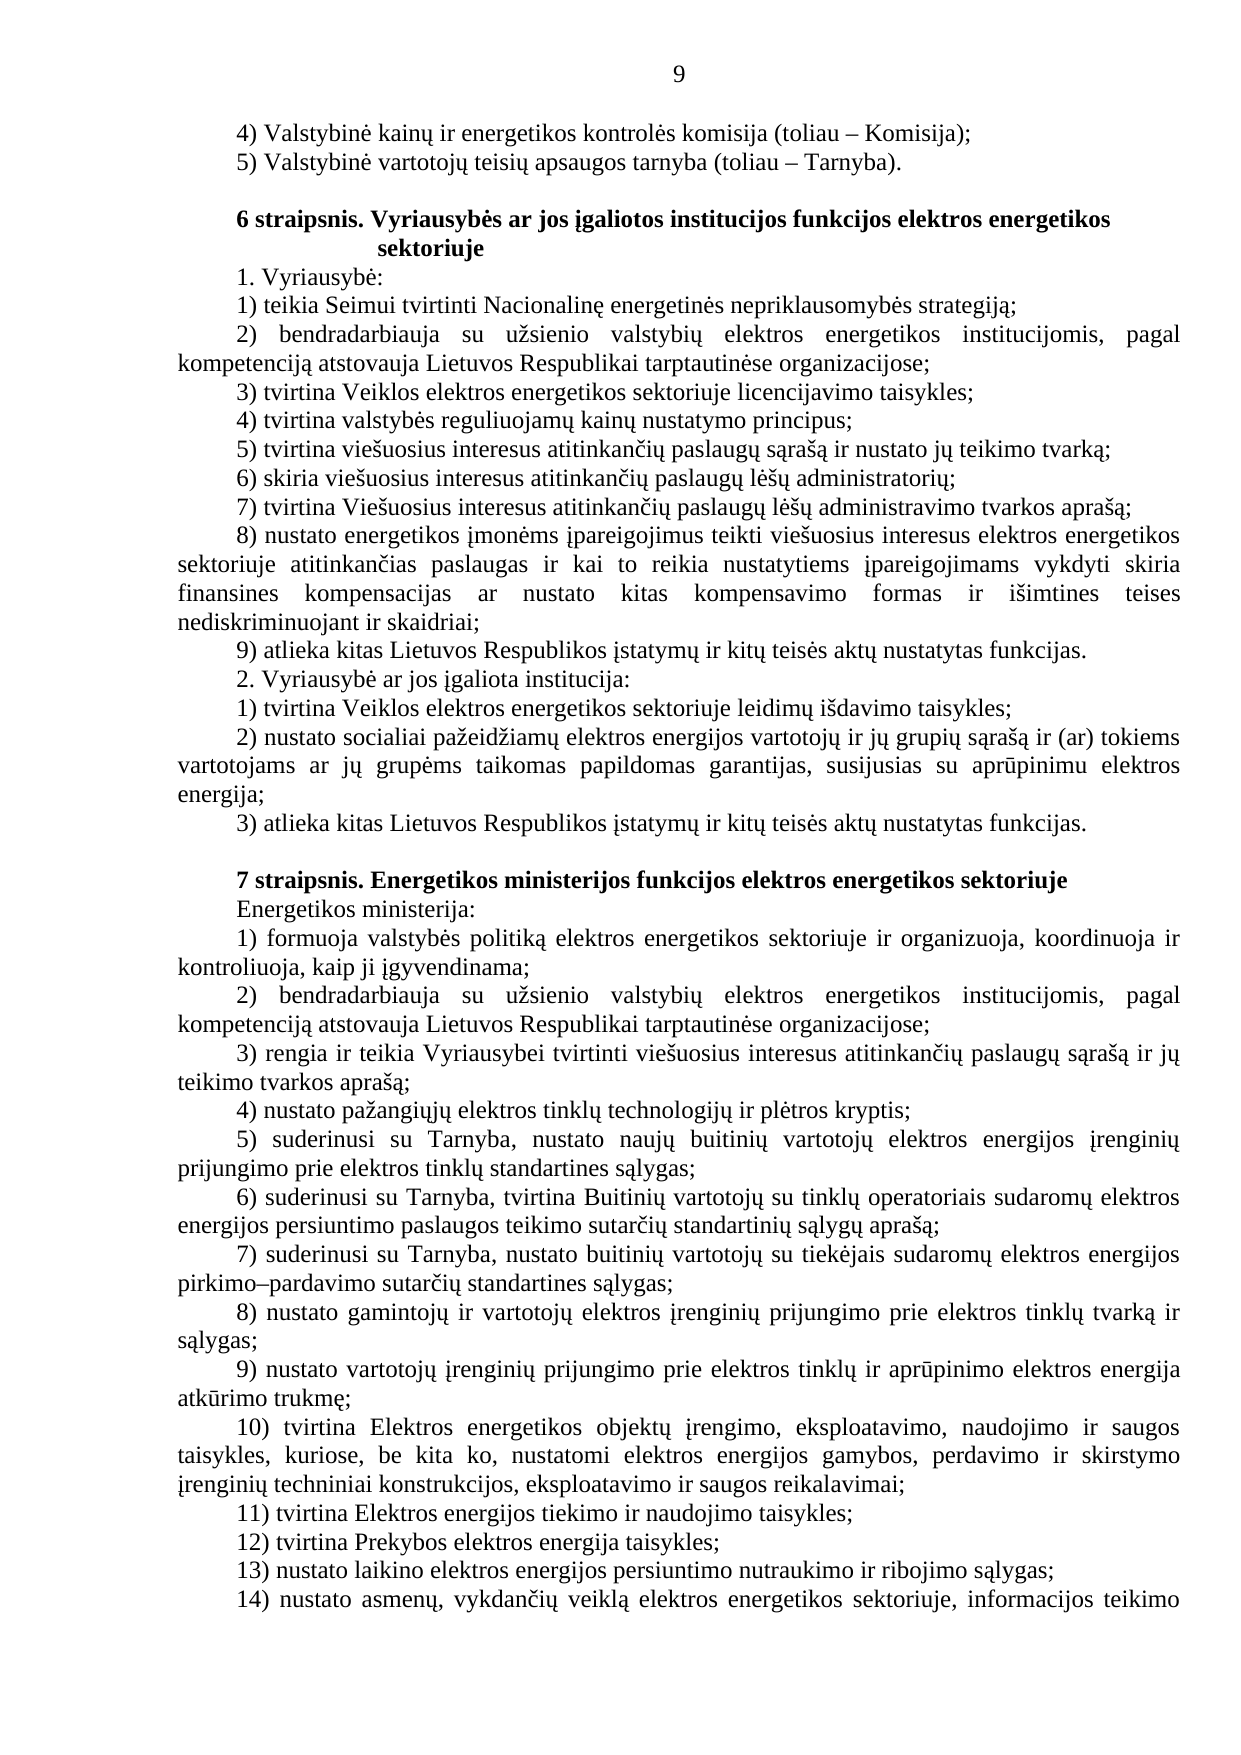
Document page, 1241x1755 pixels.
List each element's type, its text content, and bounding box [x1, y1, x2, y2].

text 4) nustato pažangiųjų elektros tinklų technologijų ir plėtros kryptis; [177, 1096, 1181, 1124]
text 12) tvirtina Prekybos elektros energija taisykles; [177, 1527, 1181, 1556]
text 1. Vyriausybė: [177, 262, 1181, 291]
text 7) tvirtina Viešuosius interesus atitinkančių paslaugų lėšų administravimo tvarkos aprašą; [177, 492, 1181, 521]
text 5) tvirtina viešuosius interesus atitinkančių paslaugų sąrašą ir nustato jų teikimo tvarką; [177, 434, 1181, 463]
text 11) tvirtina Elektros energijos tiekimo ir naudojimo taisykles; [177, 1498, 1181, 1527]
text 5) suderinusi su Tarnyba, nustato naujų buitinių vartotojų elektros energijos įrenginių prijungimo prie elektros tinklų standartines sąlygas; [177, 1124, 1181, 1182]
text 3) atlieka kitas Lietuvos Respublikos įstatymų ir kitų teisės aktų nustatytas funkcijas. [177, 808, 1181, 837]
text 9) atlieka kitas Lietuvos Respublikos įstatymų ir kitų teisės aktų nustatytas funkcijas. [177, 636, 1181, 664]
text 8) nustato energetikos įmonėms įpareigojimus teikti viešuosius interesus elektros energetikos sektoriuje atitinkančias paslaugas ir kai to reikia nustatytiems įpareigojimams vykdyti skiria finansines kompensacijas ar nustato kitas kompensavimo formas ir išimtines teises nediskriminuojant ir skaidriai; [177, 521, 1181, 636]
text 2) bendradarbiauja su užsienio valstybių elektros energetikos institucijomis, pagal kompetenciją atstovauja Lietuvos Respublikai tarptautinėse organizacijose; [177, 981, 1181, 1038]
text 4) tvirtina valstybės reguliuojamų kainų nustatymo principus; [177, 406, 1181, 434]
text 1) formuoja valstybės politiką elektros energetikos sektoriuje ir organizuoja, koordinuoja ir kontroliuoja, kaip ji įgyvendinama; [177, 923, 1181, 981]
text 10) tvirtina Elektros energetikos objektų įrengimo, eksploatavimo, naudojimo ir saugos taisykles, kuriose, be kita ko, nustatomi elektros energijos gamybos, perdavimo ir skirstymo įrenginių techniniai konstrukcijos, eksploatavimo ir saugos reikalavimai; [177, 1412, 1181, 1498]
text 8) nustato gamintojų ir vartotojų elektros įrenginių prijungimo prie elektros tinklų tvarką ir sąlygas; [177, 1297, 1181, 1354]
text 4) Valstybinė kainų ir energetikos kontrolės komisija (toliau – Komisija); [177, 118, 1181, 147]
text 9) nustato vartotojų įrenginių prijungimo prie elektros tinklų ir aprūpinimo elektros energija atkūrimo trukmę; [177, 1354, 1181, 1412]
text 7 straipsnis. Energetikos ministerijos funkcijos elektros energetikos sektoriuje [177, 866, 1181, 894]
text 13) nustato laikino elektros energijos persiuntimo nutraukimo ir ribojimo sąlygas; [177, 1556, 1181, 1584]
text 1) teikia Seimui tvirtinti Nacionalinę energetinės nepriklausomybės strategiją; [177, 291, 1181, 319]
text 1) tvirtina Veiklos elektros energetikos sektoriuje leidimų išdavimo taisykles; [177, 693, 1181, 722]
text 3) rengia ir teikia Vyriausybei tvirtinti viešuosius interesus atitinkančių paslaugų sąrašą ir jų teikimo tvarkos aprašą; [177, 1038, 1181, 1096]
text 6 straipsnis. Vyriausybės ar jos įgaliotos institucijos funkcijos elektros energetikos sektoriuje [236, 204, 1181, 262]
text 3) tvirtina Veiklos elektros energetikos sektoriuje licencijavimo taisykles; [177, 377, 1181, 406]
text 6) suderinusi su Tarnyba, tvirtina Buitinių vartotojų su tinklų operatoriais sudaromų elektros energijos persiuntimo paslaugos teikimo sutarčių standartinių sąlygų aprašą; [177, 1182, 1181, 1239]
text 7) suderinusi su Tarnyba, nustato buitinių vartotojų su tiekėjais sudaromų elektros energijos pirkimo–pardavimo sutarčių standartines sąlygas; [177, 1239, 1181, 1297]
text Energetikos ministerija: [177, 894, 1181, 923]
text 5) Valstybinė vartotojų teisių apsaugos tarnyba (toliau – Tarnyba). [177, 147, 1181, 176]
text 2) bendradarbiauja su užsienio valstybių elektros energetikos institucijomis, pagal kompetenciją atstovauja Lietuvos Respublikai tarptautinėse organizacijose; [177, 319, 1181, 377]
text 2. Vyriausybė ar jos įgaliota institucija: [177, 664, 1181, 693]
text 14) nustato asmenų, vykdančių veiklą elektros energetikos sektoriuje, informacijos teikimo [177, 1584, 1181, 1613]
text 2) nustato socialiai pažeidžiamų elektros energijos vartotojų ir jų grupių sąrašą ir (ar) tokiems vartotojams ar jų grupėms taikomas papildomas garantijas, susijusias su aprūpinimu elektros energija; [177, 722, 1181, 808]
text 6) skiria viešuosius interesus atitinkančių paslaugų lėšų administratorių; [177, 463, 1181, 492]
